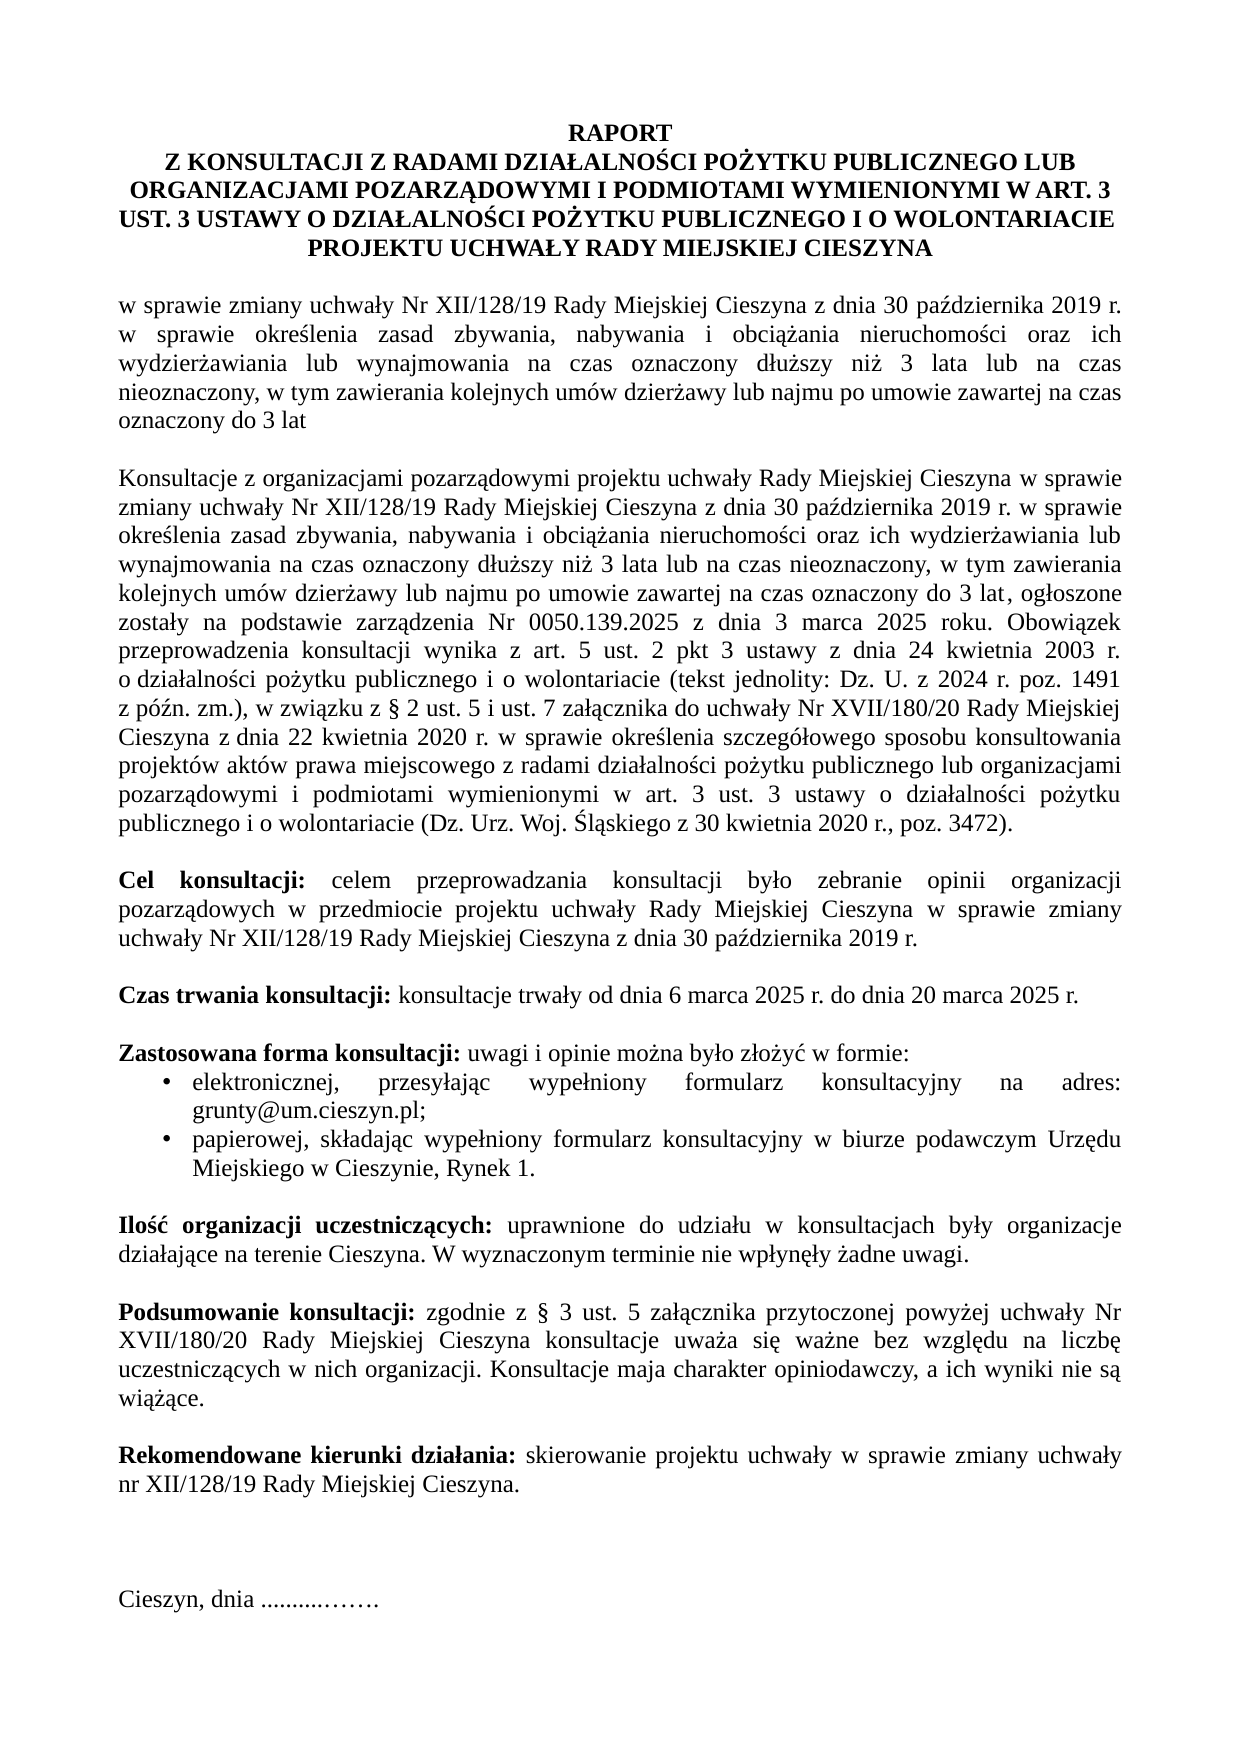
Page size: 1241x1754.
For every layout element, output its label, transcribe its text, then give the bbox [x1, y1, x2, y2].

text Cieszyn, dnia ..........……. [118, 1584, 1122, 1613]
text Cel konsultacji: celem przeprowadzania konsultacji było zebranie opinii organizacji pozarządowych w przedmiocie projektu uchwały Rady Miejskiej Cieszyna w sprawie zmiany uchwały Nr XII/128/19 Rady Miejskiej Cieszyna z dnia 30 października 2019 r. [118, 866, 1122, 952]
text Podsumowanie konsultacji: zgodnie z § 3 ust. 5 załącznika przytoczonej powyżej uchwały Nr XVII/180/20 Rady Miejskiej Cieszyna konsultacje uważa się ważne bez względu na liczbę uczestniczących w nich organizacji. Konsultacje maja charakter opiniodawczy, a ich wyniki nie są wiążące. [118, 1297, 1122, 1412]
text Zastosowana forma konsultacji: uwagi i opinie można było złożyć w formie: [118, 1038, 1122, 1067]
text w sprawie zmiany uchwały Nr XII/128/19 Rady Miejskiej Cieszyna z dnia 30 października 2019 r. w sprawie określenia zasad zbywania, nabywania i obciążania nieruchomości oraz ich wydzierżawiania lub wynajmowania na czas oznaczony dłuższy niż 3 lata lub na czas nieoznaczony, w tym zawierania kolejnych umów dzierżawy lub najmu po umowie zawartej na czas oznaczony do 3 lat [118, 291, 1122, 434]
text Ilość organizacji uczestniczących: uprawnione do udziału w konsultacjach były organizacje działające na terenie Cieszyna. W wyznaczonym terminie nie wpłynęły żadne uwagi. [118, 1211, 1122, 1268]
list elektronicznej, przesyłając wypełniony formularz konsultacyjny na adres: grunty@um.cieszyn.pl; [162, 1067, 1122, 1124]
text Rekomendowane kierunki działania: skierowanie projektu uchwały w sprawie zmiany uchwały nr XII/128/19 Rady Miejskiej Cieszyna. [118, 1441, 1122, 1498]
text RAPORT Z KONSULTACJI Z RADAMI DZIAŁALNOŚCI POŻYTKU PUBLICZNEGO LUB ORGANIZACJAMI POZARZĄDOWYMI I PODMIOTAMI WYMIENIONYMI W ART. 3 UST. 3 USTAWY O DZIAŁALNOŚCI POŻYTKU PUBLICZNEGO I O WOLONTARIACIE PROJEKTU UCHWAŁY RADY MIEJSKIEJ CIESZYNA [118, 118, 1122, 262]
text Konsultacje z organizacjami pozarządowymi projektu uchwały Rady Miejskiej Cieszyna w sprawie zmiany uchwały Nr XII/128/19 Rady Miejskiej Cieszyna z dnia 30 października 2019 r. w sprawie określenia zasad zbywania, nabywania i obciążania nieruchomości oraz ich wydzierżawiania lub wynajmowania na czas oznaczony dłuższy niż 3 lata lub na czas nieoznaczony, w tym zawierania kolejnych umów dzierżawy lub najmu po umowie zawartej na czas oznaczony do 3 lat, ogłoszone zostały na podstawie zarządzenia Nr 0050.139.2025 z dnia 3 marca 2025 roku. Obowiązek przeprowadzenia konsultacji wynika z art. 5 ust. 2 pkt 3 ustawy z dnia 24 kwietnia 2003 r. o działalności pożytku publicznego i o wolontariacie (tekst jednolity: Dz. U. z 2024 r. poz. 1491 z późn. zm.), w związku z § 2 ust. 5 i ust. 7 załącznika do uchwały Nr XVII/180/20 Rady Miejskiej Cieszyna z dnia 22 kwietnia 2020 r. w sprawie określenia szczegółowego sposobu konsultowania projektów aktów prawa miejscowego z radami działalności pożytku publicznego lub organizacjami pozarządowymi i podmiotami wymienionymi w art. 3 ust. 3 ustawy o działalności pożytku publicznego i o wolontariacie (Dz. Urz. Woj. Śląskiego z 30 kwietnia 2020 r., poz. 3472). [118, 463, 1122, 837]
list papierowej, składając wypełniony formularz konsultacyjny w biurze podawczym Urzędu Miejskiego w Cieszynie, Rynek 1. [162, 1124, 1122, 1182]
text Czas trwania konsultacji: konsultacje trwały od dnia 6 marca 2025 r. do dnia 20 marca 2025 r. [118, 981, 1122, 1009]
